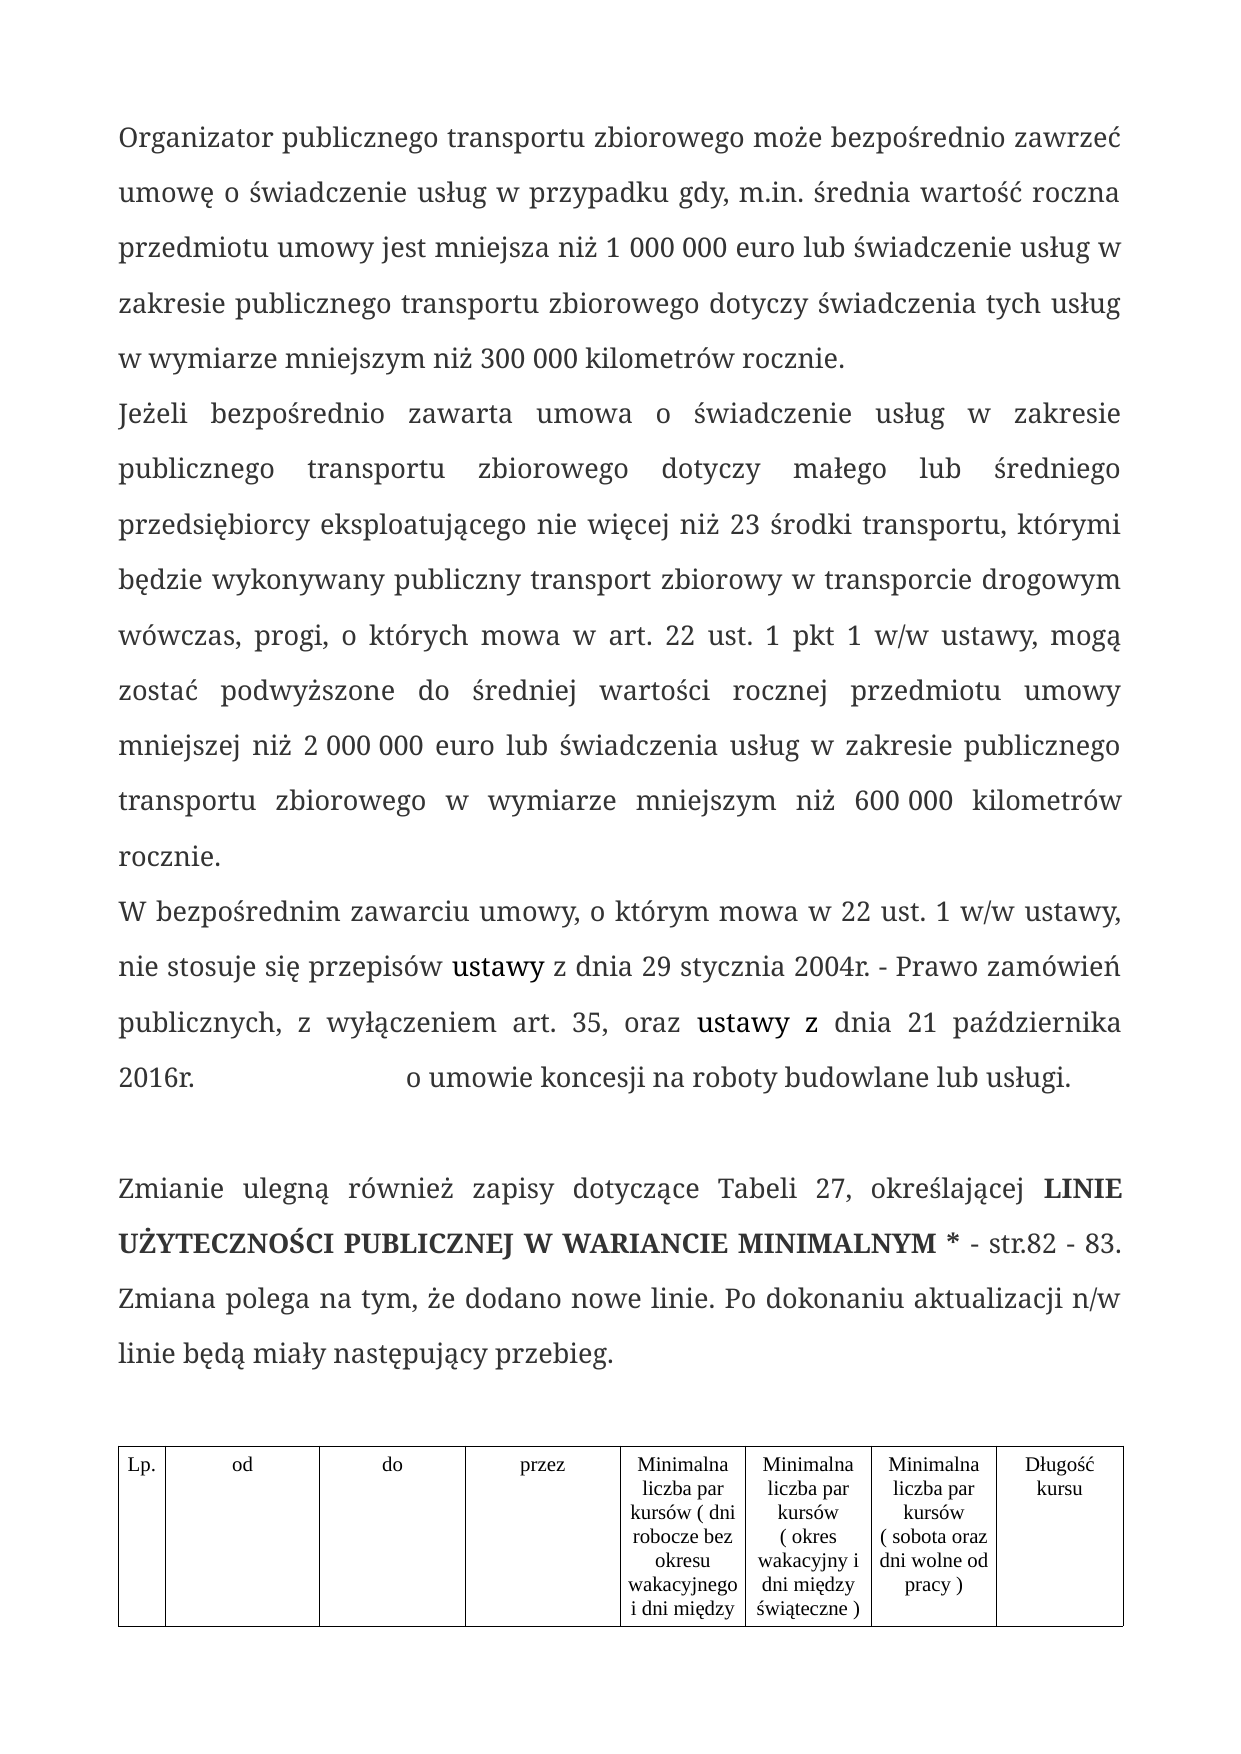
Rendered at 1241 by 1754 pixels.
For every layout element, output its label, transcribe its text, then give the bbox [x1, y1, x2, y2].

text Zmianie ulegną również zapisy dotyczące Tabeli 27, określającej LINIE UŻYTECZNOŚCI PUBLICZNEJ W WARIANCIE MINIMALNYM * - str.82 - 83. Zmiana polega na tym, że dodano nowe linie. Po dokonaniu aktualizacji n/w linie będą miały następujący przebieg. [118, 1169, 1122, 1372]
table_header przez [466, 1447, 620, 1626]
table_header Minimalna liczba par kursów ( dni robocze bez okresu wakacyjnego i dni między [621, 1447, 745, 1626]
text Jeżeli bezpośrednio zawarta umowa o świadczenie usług w zakresie publicznego transportu zbiorowego dotyczy małego lub średniego przedsiębiorcy eksploatującego nie więcej niż 23 środki transportu, którymi będzie wykonywany publiczny transport zbiorowy w transporcie drogowym wówczas, progi, o których mowa w art. 22 ust. 1 pkt 1 w/w ustawy, mogą zostać podwyższone do średniej wartości rocznej przedmiotu umowy mniejszej niż 2 000 000 euro lub świadczenia usług w zakresie publicznego transportu zbiorowego w wymiarze mniejszym niż 600 000 kilometrów rocznie. [118, 395, 1122, 874]
table_header Długość kursu [997, 1447, 1123, 1626]
table_header Minimalna liczba par kursów ( sobota oraz dni wolne od pracy ) [872, 1447, 996, 1626]
table_header do [320, 1447, 465, 1626]
table_header Lp. [119, 1447, 165, 1626]
text W bezpośrednim zawarciu umowy, o którym mowa w 22 ust. 1 w/w ustawy, nie stosuje się przepisów ustawy z dnia 29 stycznia 2004r. - Prawo zamówień publicznych, z wyłączeniem art. 35, oraz ustawy z dnia 21 października 2016r. o umowie koncesji na roboty budowlane lub usługi. [118, 892, 1122, 1095]
table_header Minimalna liczba par kursów ( okres wakacyjny i dni między świąteczne ) [746, 1447, 871, 1626]
table_header od [166, 1447, 319, 1626]
text Organizator publicznego transportu zbiorowego może bezpośrednio zawrzeć umowę o świadczenie usług w przypadku gdy, m.in. średnia wartość roczna przedmiotu umowy jest mniejsza niż 1 000 000 euro lub świadczenie usług w zakresie publicznego transportu zbiorowego dotyczy świadczenia tych usług w wymiarze mniejszym niż 300 000 kilometrów rocznie. [118, 118, 1122, 376]
